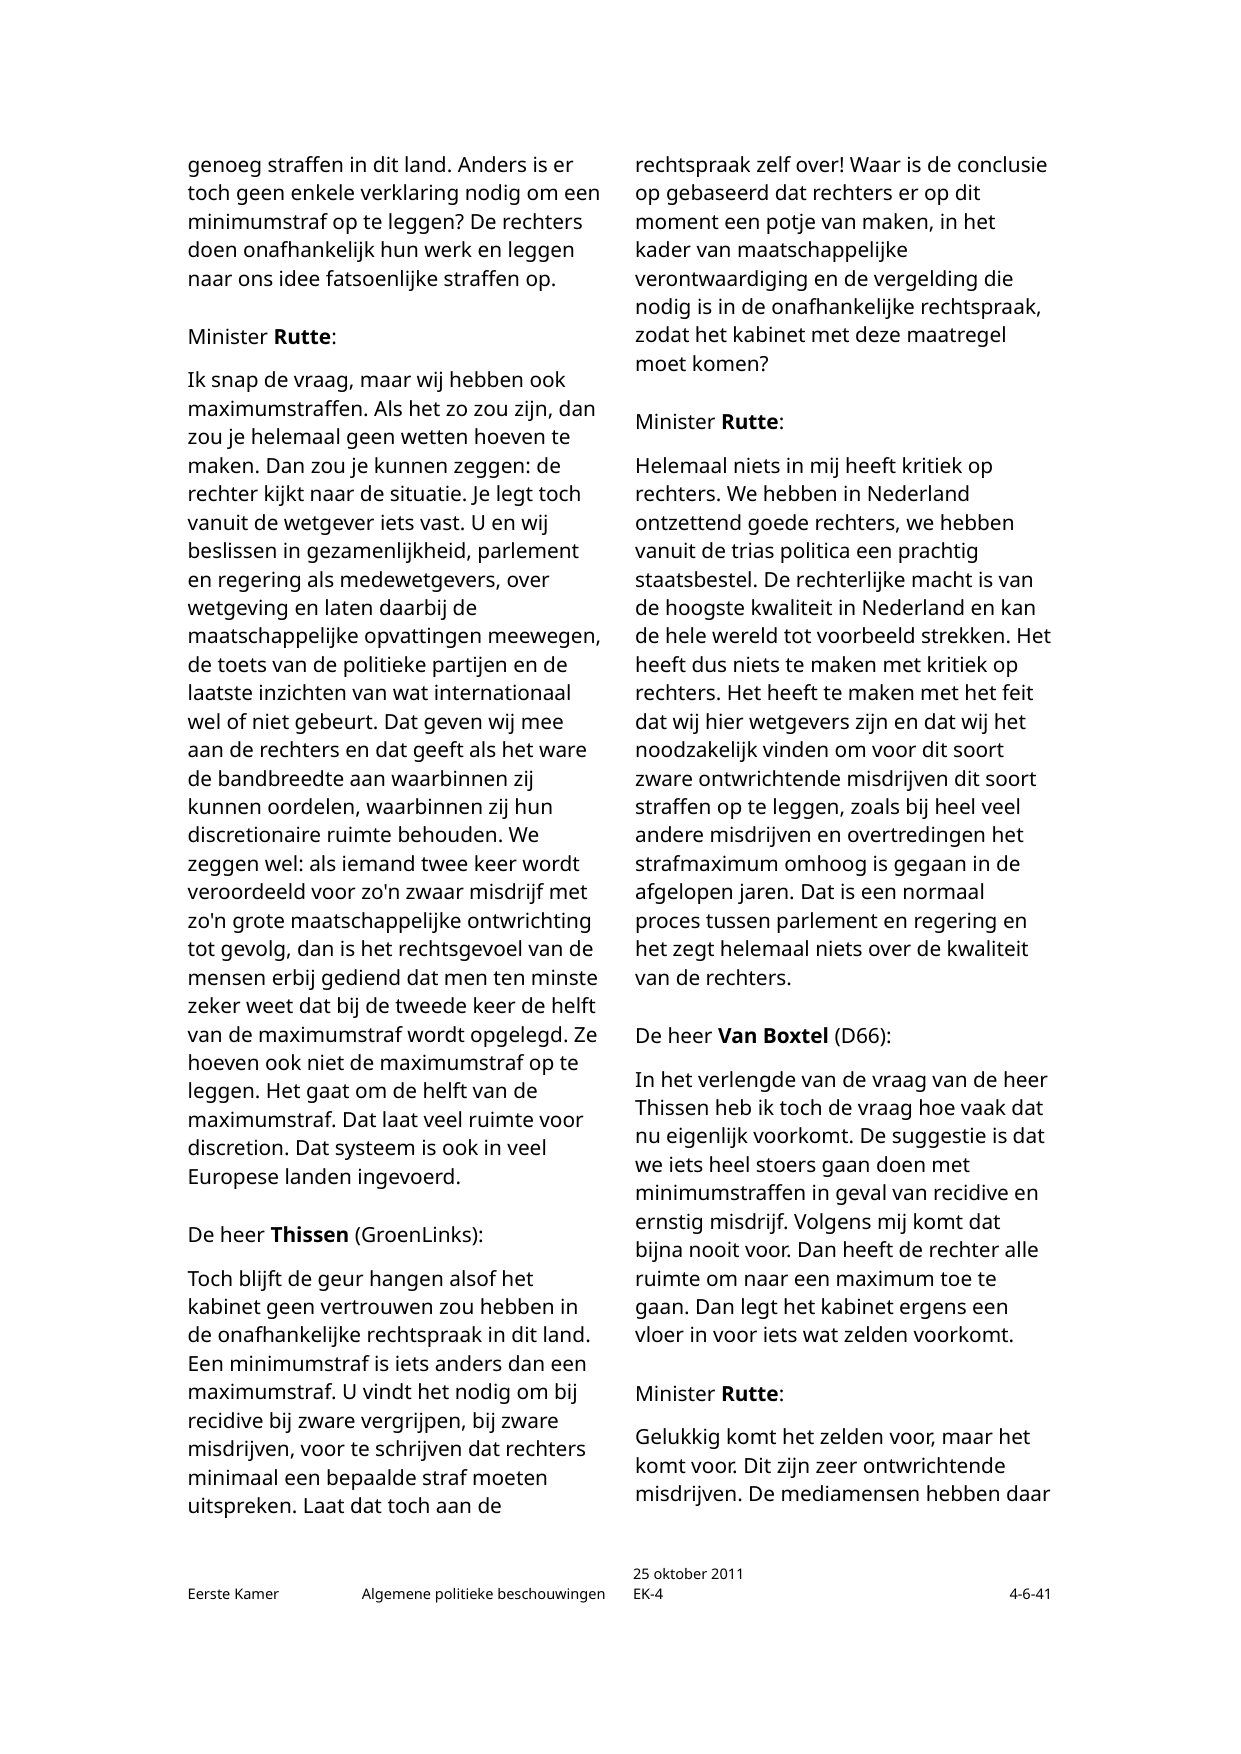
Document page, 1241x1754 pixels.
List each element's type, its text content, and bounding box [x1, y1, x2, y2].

text Ik snap de vraag, maar wij hebben ook maximumstraffen. Als het zo zou zijn, dan zou je helemaal geen wetten hoeven te maken. Dan zou je kunnen zeggen: de rechter kijkt naar de situatie. Je legt toch vanuit de wetgever iets vast. U en wij beslissen in gezamenlijkheid, parlement en regering als medewetgevers, over wetgeving en laten daarbij de maatschappelijke opvattingen meewegen, de toets van de politieke partijen en de laatste inzichten van wat internationaal wel of niet gebeurt. Dat geven wij mee aan de rechters en dat geeft als het ware de bandbreedte aan waarbinnen zij kunnen oordelen, waarbinnen zij hun discretionaire ruimte behouden. We zeggen wel: als iemand twee keer wordt veroordeeld voor zo'n zwaar misdrijf met zo'n grote maatschappelijke ontwrichting tot gevolg, dan is het rechtsgevoel van de mensen erbij gediend dat men ten minste zeker weet dat bij de tweede keer de helft van de maximumstraf wordt opgelegd. Ze hoeven ook niet de maximumstraf op te leggen. Het gaat om de helft van de maximumstraf. Dat laat veel ruimte voor discretion. Dat systeem is ook in veel Europese landen ingevoerd. [187, 366, 605, 1190]
text Minister Rutte: [635, 1379, 1053, 1407]
text Minister Rutte: [187, 322, 605, 351]
text De heer Van Boxtel (D66): [635, 1021, 1053, 1050]
text Minister Rutte: [635, 407, 1053, 436]
text In het verlengde van de vraag van de heer Thissen heb ik toch de vraag hoe vaak dat nu eigenlijk voorkomt. De suggestie is dat we iets heel stoers gaan doen met minimumstraffen in geval van recidive en ernstig misdrijf. Volgens mij komt dat bijna nooit voor. Dan heeft de rechter alle ruimte om naar een maximum toe te gaan. Dan legt het kabinet ergens een vloer in voor iets wat zelden voorkomt. [635, 1065, 1053, 1349]
text Gelukkig komt het zelden voor, maar het komt voor. Dit zijn zeer ontwrichtende misdrijven. De mediamensen hebben daar [635, 1422, 1053, 1508]
text Toch blijft de geur hangen alsof het kabinet geen vertrouwen zou hebben in de onafhankelijke rechtspraak in dit land. Een minimumstraf is iets anders dan een maximumstraf. U vindt het nodig om bij recidive bij zware vergrijpen, bij zware misdrijven, voor te schrijven dat rechters minimaal een bepaalde straf moeten uitspreken. Laat dat toch aan de [187, 1264, 605, 1520]
text Helemaal niets in mij heeft kritiek op rechters. We hebben in Nederland ontzettend goede rechters, we hebben vanuit de trias politica een prachtig staatsbestel. De rechterlijke macht is van de hoogste kwaliteit in Nederland en kan de hele wereld tot voorbeeld strekken. Het heeft dus niets te maken met kritiek op rechters. Het heeft te maken met het feit dat wij hier wetgevers zijn en dat wij het noodzakelijk vinden om voor dit soort zware ontwrichtende misdrijven dit soort straffen op te leggen, zoals bij heel veel andere misdrijven en overtredingen het strafmaximum omhoog is gegaan in de afgelopen jaren. Dat is een normaal proces tussen parlement en regering en het zegt helemaal niets over de kwaliteit van de rechters. [635, 451, 1053, 991]
text rechtspraak zelf over! Waar is de conclusie op gebaseerd dat rechters er op dit moment een potje van maken, in het kader van maatschappelijke verontwaardiging en de vergelding die nodig is in de onafhankelijke rechtspraak, zodat het kabinet met deze maatregel moet komen? [635, 150, 1053, 377]
text genoeg straffen in dit land. Anders is er toch geen enkele verklaring nodig om een minimumstraf op te leggen? De rechters doen onafhankelijk hun werk en leggen naar ons idee fatsoenlijke straffen op. [187, 150, 605, 292]
text De heer Thissen (GroenLinks): [187, 1220, 605, 1249]
